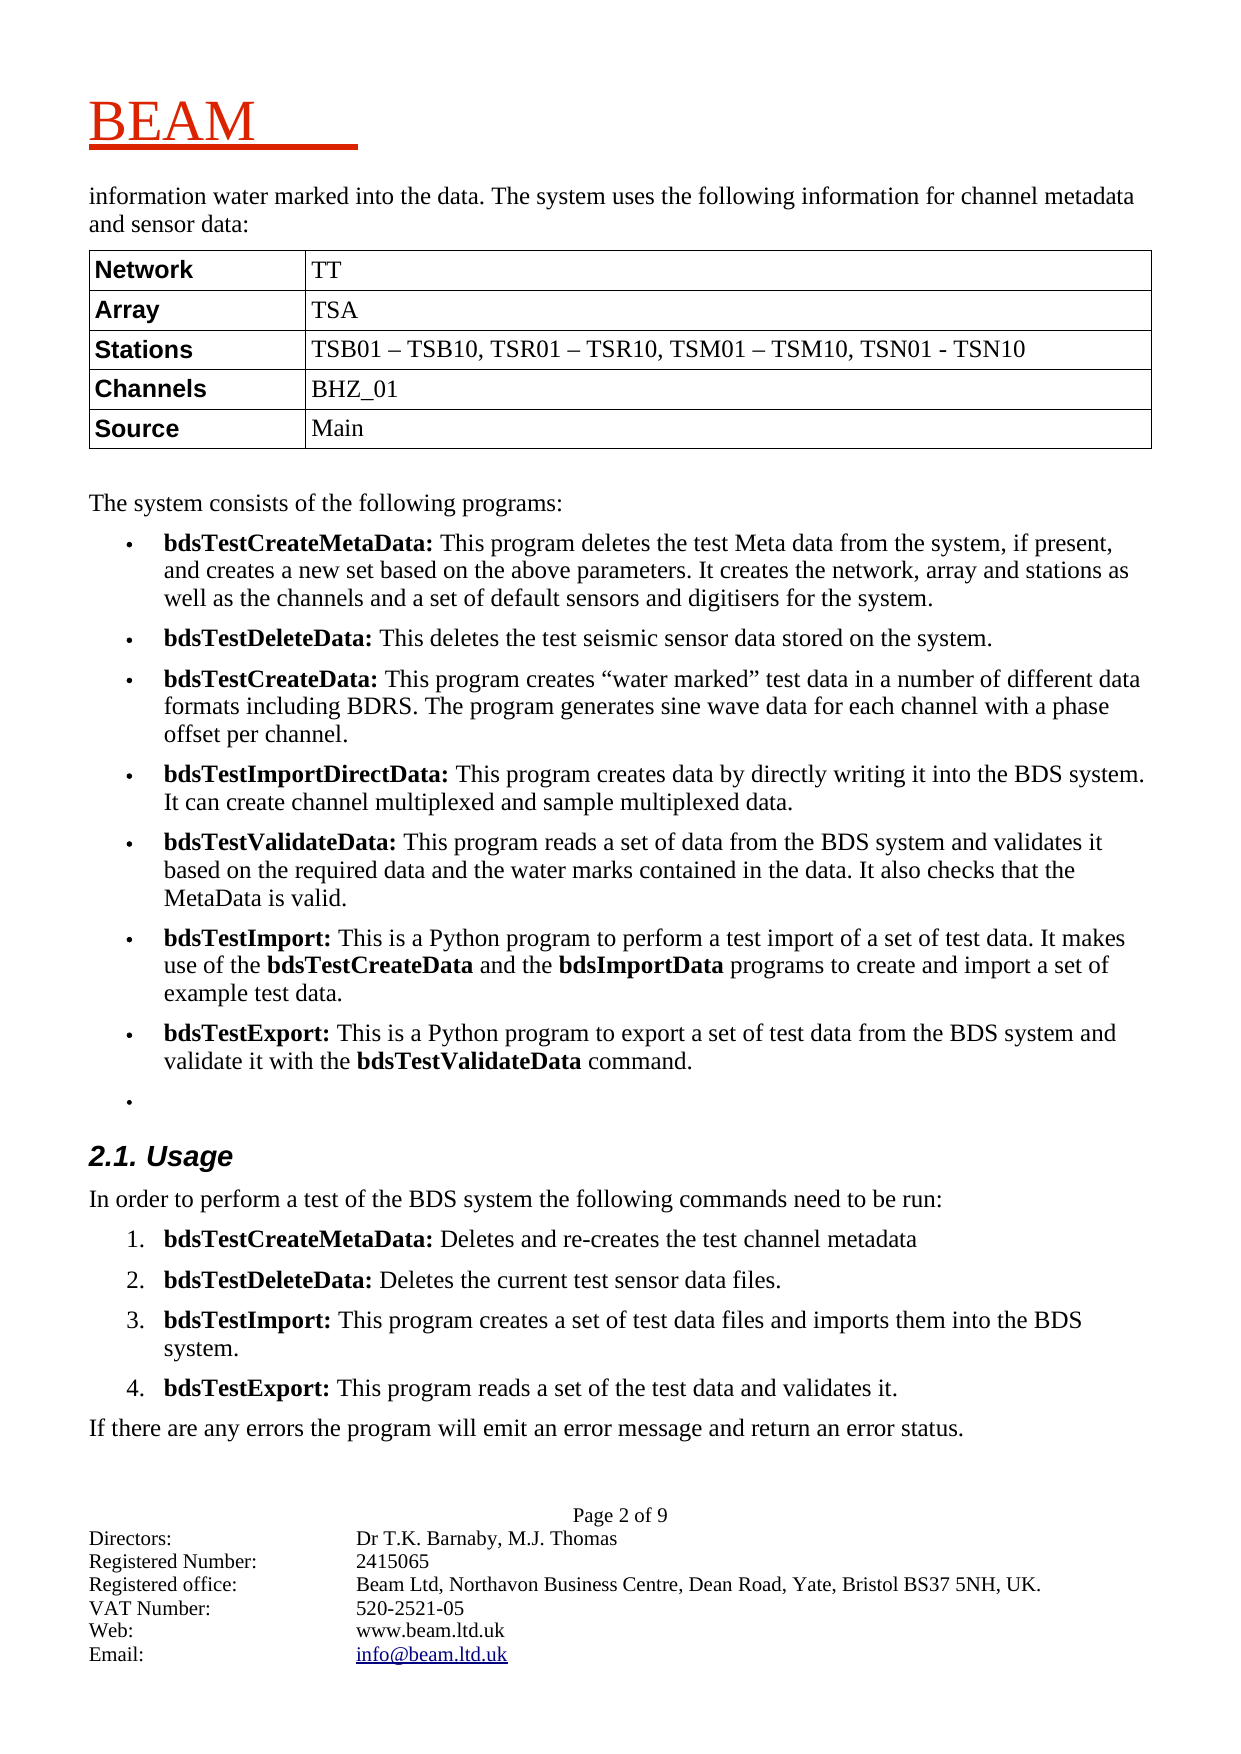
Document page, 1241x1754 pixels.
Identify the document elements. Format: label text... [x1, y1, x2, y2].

table_cell Channels [90, 370, 305, 409]
text information water marked into the data. The system uses the following information for channel metadata and sensor data: [88, 182, 1152, 238]
list bdsTestDeleteData: Deletes the current test sensor data files. [126, 1266, 1152, 1293]
table_cell Source [90, 410, 305, 448]
table_cell TSA [306, 291, 1151, 330]
list bdsTestImport: This is a Python program to perform a test import of a set of test data. It makes use of the bdsTestCreateData and the bdsImportData programs to create and import a set of example test data. [126, 924, 1152, 1007]
list bdsTestImport: This program creates a set of test data files and imports them into the BDS system. [126, 1306, 1152, 1361]
list bdsTestValidateData: This program reads a set of data from the BDS system and validates it based on the required data and the water marks contained in the data. It also checks that the MetaData is valid. [126, 828, 1152, 911]
table_cell TSB01 – TSB10, TSR01 – TSR10, TSM01 – TSM10, TSN01 - TSN10 [306, 331, 1151, 369]
text In order to perform a test of the BDS system the following commands need to be run: [88, 1185, 1152, 1213]
list bdsTestCreateMetaData: Deletes and re-creates the test channel metadata [126, 1226, 1152, 1253]
list bdsTestExport: This is a Python program to export a set of test data from the BDS system and validate it with the bdsTestValidateData command. [126, 1019, 1152, 1075]
table_header Network [90, 251, 305, 290]
table_cell Main [306, 410, 1151, 448]
list bdsTestExport: This program reads a set of the test data and validates it. [126, 1374, 1152, 1402]
list bdsTestCreateData: This program creates “water marked” test data in a number of different data formats including BDRS. The program generates sine wave data for each channel with a phase offset per channel. [126, 665, 1152, 748]
table_cell Array [90, 291, 305, 330]
text The system consists of the following programs: [88, 489, 1152, 516]
table_cell BHZ_01 [306, 370, 1151, 409]
list bdsTestImportDirectData: This program creates data by directly writing it into the BDS system. It can create channel multiplexed and sample multiplexed data. [126, 760, 1152, 816]
list bdsTestCreateMetaData: This program deletes the test Meta data from the system, if present, and creates a new set based on the above parameters. It creates the network, array and stations as well as the channels and a set of default sensors and digitisers for the system. [126, 529, 1152, 612]
text If there are any errors the program will emit an error message and return an error status. [88, 1414, 1152, 1442]
table_header TT [306, 251, 1151, 290]
list bdsTestDeleteData: This deletes the test seismic sensor data stored on the system. [126, 624, 1152, 652]
table_cell Stations [90, 331, 305, 369]
subtitle Usage [88, 1140, 1152, 1173]
